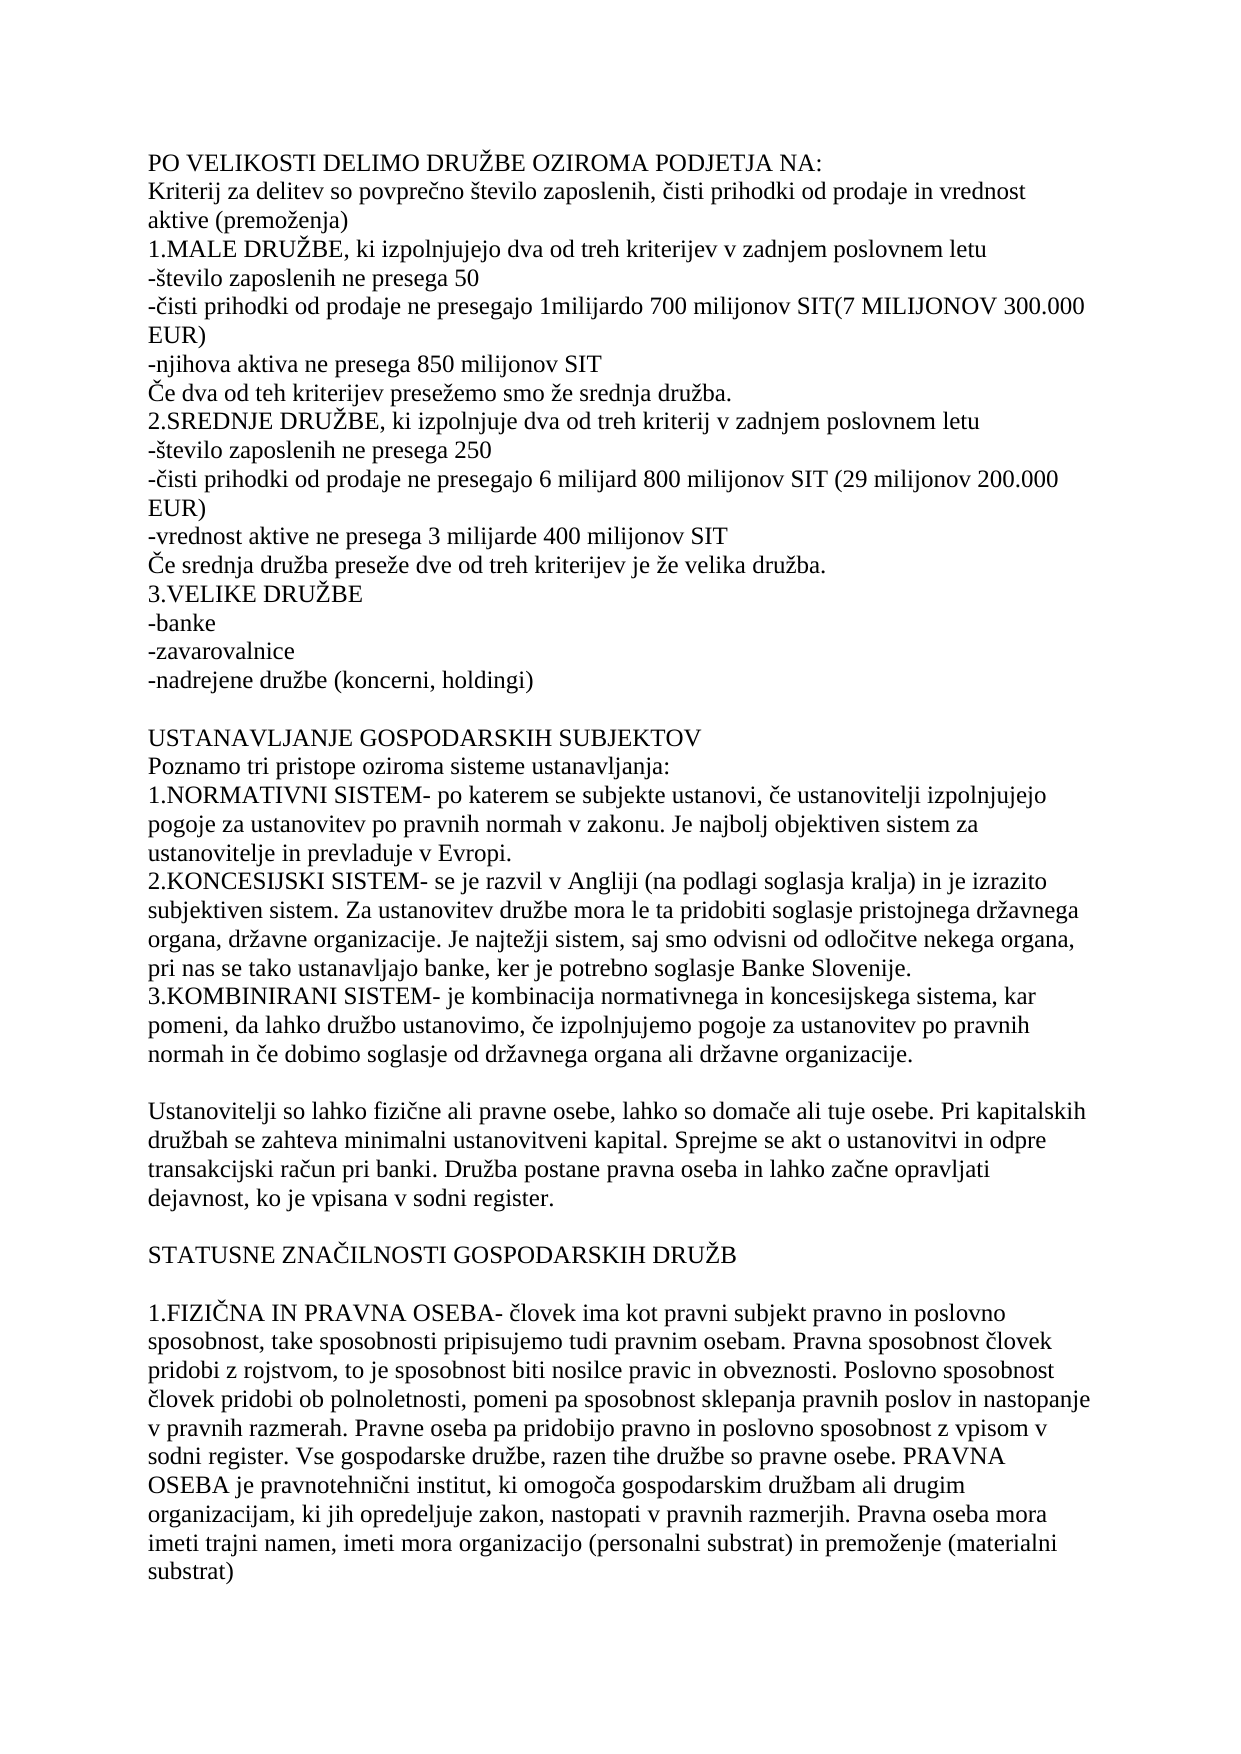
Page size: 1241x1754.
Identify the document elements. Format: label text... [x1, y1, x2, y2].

text STATUSNE ZNAČILNOSTI GOSPODARSKIH DRUŽB [148, 1240, 1093, 1269]
text -čisti prihodki od prodaje ne presegajo 1milijardo 700 milijonov SIT(7 MILIJONOV 300.000 EUR) [148, 291, 1093, 349]
text -število zaposlenih ne presega 250 [148, 435, 1093, 464]
text Poznamo tri pristope oziroma sisteme ustanavljanja: [148, 751, 1093, 780]
text Kriterij za delitev so povprečno število zaposlenih, čisti prihodki od prodaje in vrednost aktive (premoženja) [148, 176, 1093, 234]
text Če srednja družba preseže dve od treh kriterijev je že velika družba. [148, 550, 1093, 579]
text -nadrejene družbe (koncerni, holdingi) [148, 665, 1093, 694]
text Če dva od teh kriterijev presežemo smo že srednja družba. [148, 378, 1093, 406]
text 2.KONCESIJSKI SISTEM- se je razvil v Angliji (na podlagi soglasja kralja) in je izrazito subjektiven sistem. Za ustanovitev družbe mora le ta pridobiti soglasje pristojnega državnega organa, državne organizacije. Je najtežji sistem, saj smo odvisni od odločitve nekega organa, pri nas se tako ustanavljajo banke, ker je potrebno soglasje Banke Slovenije. [148, 866, 1093, 981]
text -čisti prihodki od prodaje ne presegajo 6 milijard 800 milijonov SIT (29 milijonov 200.000 EUR) [148, 464, 1093, 521]
text 1.MALE DRUŽBE, ki izpolnjujejo dva od treh kriterijev v zadnjem poslovnem letu [148, 234, 1093, 263]
text 3.VELIKE DRUŽBE [148, 579, 1093, 608]
text 3.KOMBINIRANI SISTEM- je kombinacija normativnega in koncesijskega sistema, kar pomeni, da lahko družbo ustanovimo, če izpolnjujemo pogoje za ustanovitev po pravnih normah in če dobimo soglasje od državnega organa ali državne organizacije. [148, 981, 1093, 1068]
text PO VELIKOSTI DELIMO DRUŽBE OZIROMA PODJETJA NA: [148, 148, 1093, 176]
text -vrednost aktive ne presega 3 milijarde 400 milijonov SIT [148, 521, 1093, 550]
text -število zaposlenih ne presega 50 [148, 263, 1093, 291]
text 1.NORMATIVNI SISTEM- po katerem se subjekte ustanovi, če ustanovitelji izpolnjujejo pogoje za ustanovitev po pravnih normah v zakonu. Je najbolj objektiven sistem za ustanovitelje in prevladuje v Evropi. [148, 780, 1093, 866]
text USTANAVLJANJE GOSPODARSKIH SUBJEKTOV [148, 723, 1093, 751]
text -njihova aktiva ne presega 850 milijonov SIT [148, 349, 1093, 378]
text -banke [148, 608, 1093, 636]
text 1.FIZIČNA IN PRAVNA OSEBA- človek ima kot pravni subjekt pravno in poslovno sposobnost, take sposobnosti pripisujemo tudi pravnim osebam. Pravna sposobnost človek pridobi z rojstvom, to je sposobnost biti nosilce pravic in obveznosti. Poslovno sposobnost človek pridobi ob polnoletnosti, pomeni pa sposobnost sklepanja pravnih poslov in nastopanje v pravnih razmerah. Pravne oseba pa pridobijo pravno in poslovno sposobnost z vpisom v sodni register. Vse gospodarske družbe, razen tihe družbe so pravne osebe. PRAVNA OSEBA je pravnotehnični institut, ki omogoča gospodarskim družbam ali drugim organizacijam, ki jih opredeljuje zakon, nastopati v pravnih razmerjih. Pravna oseba mora imeti trajni namen, imeti mora organizacijo (personalni substrat) in premoženje (materialni substrat) [148, 1298, 1093, 1585]
text Ustanovitelji so lahko fizične ali pravne osebe, lahko so domače ali tuje osebe. Pri kapitalskih družbah se zahteva minimalni ustanovitveni kapital. Sprejme se akt o ustanovitvi in odpre transakcijski račun pri banki. Družba postane pravna oseba in lahko začne opravljati dejavnost, ko je vpisana v sodni register. [148, 1096, 1093, 1211]
text 2.SREDNJE DRUŽBE, ki izpolnjuje dva od treh kriterij v zadnjem poslovnem letu [148, 406, 1093, 435]
text -zavarovalnice [148, 636, 1093, 665]
